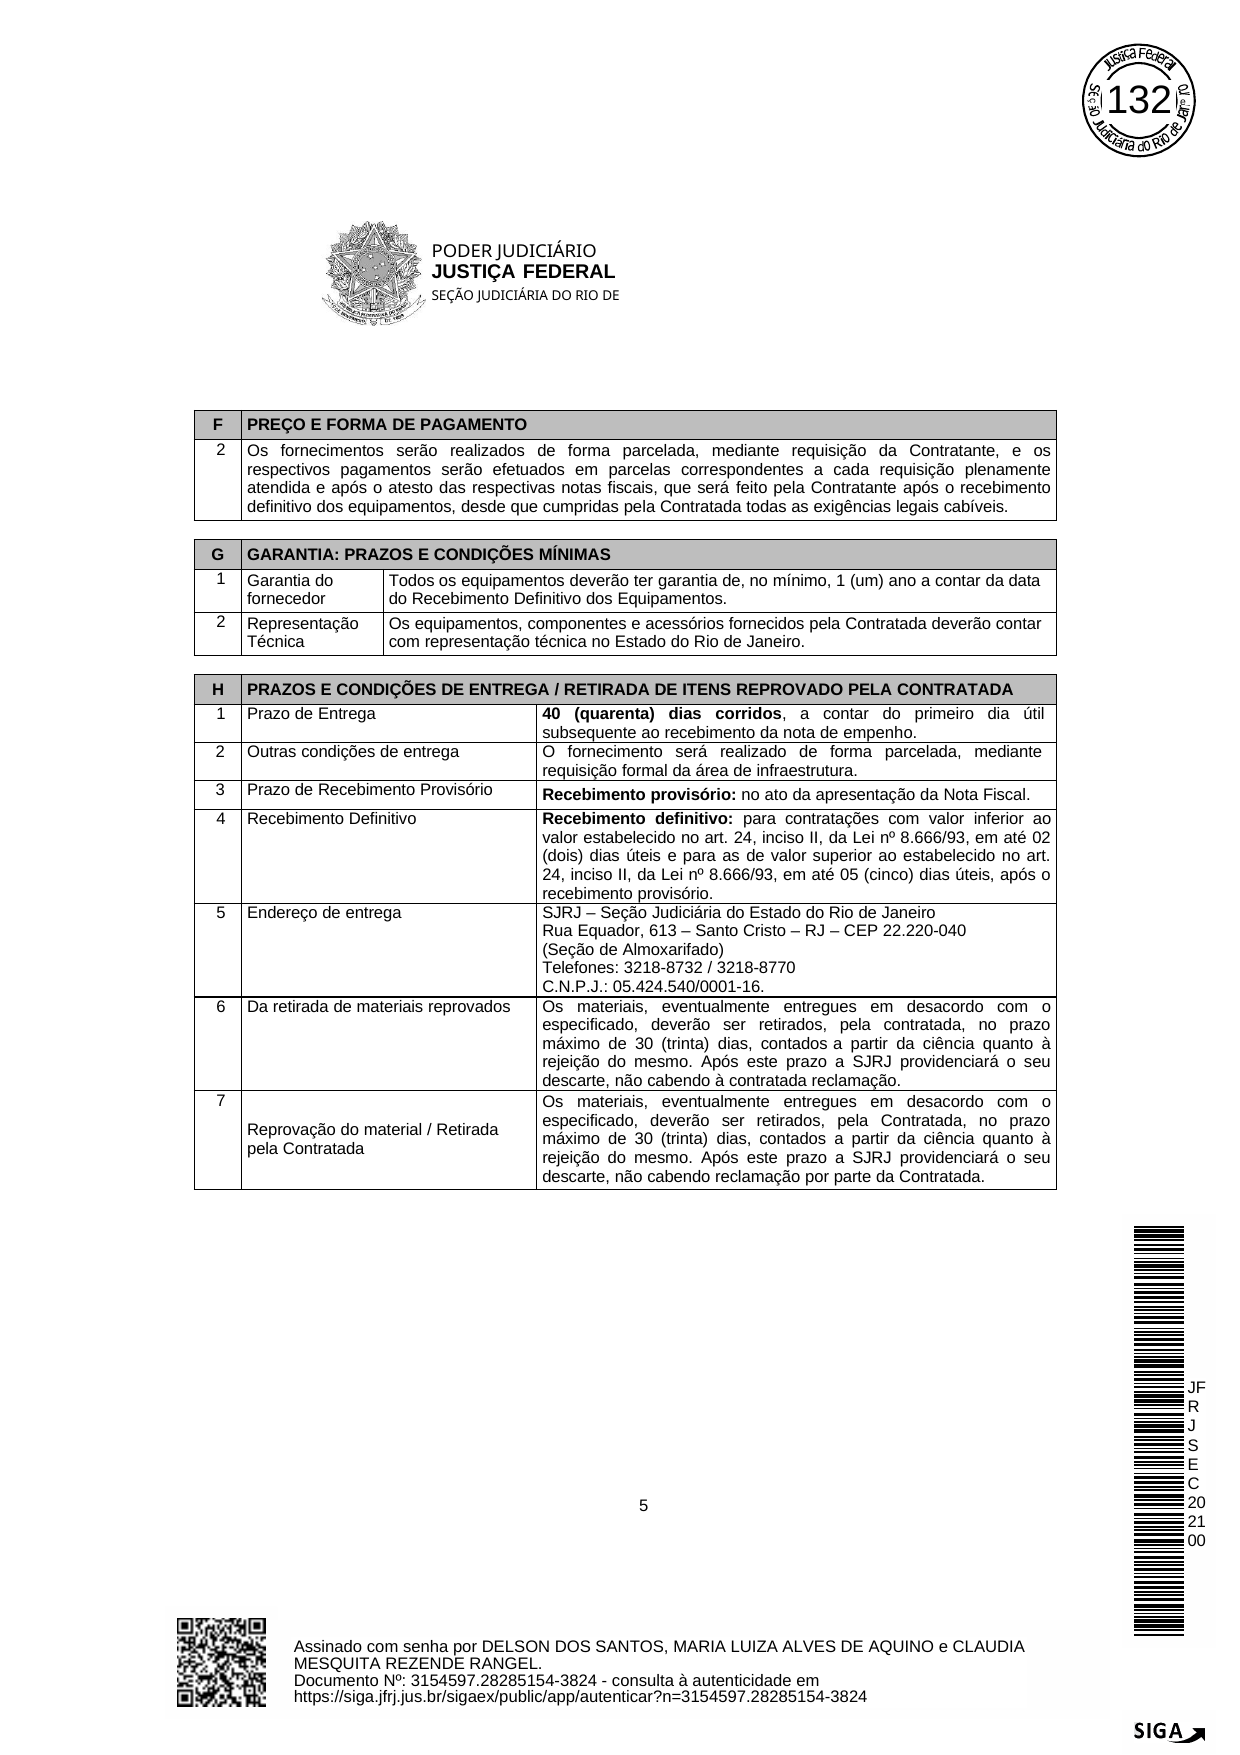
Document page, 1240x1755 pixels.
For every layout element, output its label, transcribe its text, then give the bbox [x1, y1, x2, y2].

table_cell Recebimento Definitivo [242, 810, 536, 902]
table_cell 2 [195, 440, 241, 519]
table_cell Representação Técnica [242, 613, 383, 655]
table_cell 1 [195, 570, 241, 612]
table_cell Recebimento provisório: no ato da apresentação da Nota Fiscal. [537, 781, 1056, 808]
table_header G [195, 540, 241, 569]
text ç [1088, 98, 1099, 106]
table_cell Os materiais, eventualmente entregues em desacordo com o especificado, deverão ser retirados, pela contratada, no prazo máximo de 30 (trinta) dias, contados a partir da ciência quanto à rejeição do mesmo. Após este prazo a SJRJ providenciará o seu descarte, não cabendo à contratada reclamação. [537, 998, 1056, 1090]
table_cell 2 [195, 613, 241, 655]
table_cell 6 [195, 998, 241, 1090]
table_cell Reprovação do material / Retirada pela Contratada [242, 1091, 536, 1189]
table_header GARANTIA: PRAZOS E CONDIÇÕES MÍNIMAS [242, 540, 1056, 569]
table_cell Outras condições de entrega [242, 743, 536, 780]
text e [1180, 96, 1192, 105]
table_cell Prazo de Entrega [242, 705, 536, 742]
table_header PRAZOS E CONDIÇÕES DE ENTREGA / RETIRADA DE ITENS REPROVADO PELA CONTRATADA [242, 675, 1056, 704]
text 5 [391, 1496, 896, 1515]
table_cell Prazo de Recebimento Provisório [242, 781, 536, 808]
table_header F [195, 411, 241, 439]
table_header H [195, 675, 241, 704]
table_cell SJRJ – Seção Judiciária do Estado do Rio de Janeiro Rua Equador, 613 – Santo Cristo – RJ – CEP 22.220-040 (Seção de Almoxarifado) Telefones: 3218-8732 / 3218-8770 C.N.P.J.: 05.424.540/0001-16. [537, 904, 1056, 996]
table_cell Garantia do fornecedor [242, 570, 383, 612]
table_cell 7 [195, 1091, 241, 1189]
table_header PREÇO E FORMA DE PAGAMENTO [242, 411, 1056, 439]
table_cell 3 [195, 781, 241, 808]
table_cell Os materiais, eventualmente entregues em desacordo com o especificado, deverão ser retirados, pela Contratada, no prazo máximo de 30 (trinta) dias, contados a partir da ciência quanto à rejeição do mesmo. Após este prazo a SJRJ providenciará o seu descarte, não cabendo reclamação por parte da Contratada. [537, 1091, 1056, 1189]
text JFRJSEC202100076A [1187, 1378, 1206, 1550]
table_cell Os equipamentos, componentes e acessórios fornecidos pela Contratada deverão contar com representação técnica no Estado do Rio de Janeiro. [384, 613, 1056, 655]
table_cell Todos os equipamentos deverão ter garantia de, no mínimo, 1 (um) ano a contar da data do Recebimento Definitivo dos Equipamentos. [384, 570, 1056, 612]
table_cell O fornecimento será realizado de forma parcelada, mediante requisição formal da área de infraestrutura. [537, 743, 1056, 780]
table_cell Recebimento definitivo: para contratações com valor inferior ao valor estabelecido no art. 24, inciso II, da Lei nº 8.666/93, em até 02 (dois) dias úteis e para as de valor superior ao estabelecido no art. 24, inciso II, da Lei nº 8.666/93, em até 05 (cinco) dias úteis, após o recebimento provisório. [537, 810, 1056, 902]
table_cell Da retirada de materiais reprovados [242, 998, 536, 1090]
table_cell 2 [195, 743, 241, 780]
table_cell Os fornecimentos serão realizados de forma parcelada, mediante requisição da Contratante, e os respectivos pagamentos serão efetuados em parcelas correspondentes a cada requisição plenamente atendida e após o atesto das respectivas notas fiscais, que será feito pela Contratante após o recebimento definitivo dos equipamentos, desde que cumpridas pela Contratada todas as exigências legais cabíveis. [242, 440, 1056, 519]
table_cell 4 [195, 810, 241, 902]
table_cell 5 [195, 904, 241, 996]
table_cell 1 [195, 705, 241, 742]
table_cell 40 (quarenta) dias corridos, a contar do primeiro dia útil subsequente ao recebimento da nota de empenho. [537, 705, 1056, 742]
table_cell Endereço de entrega [242, 904, 536, 996]
